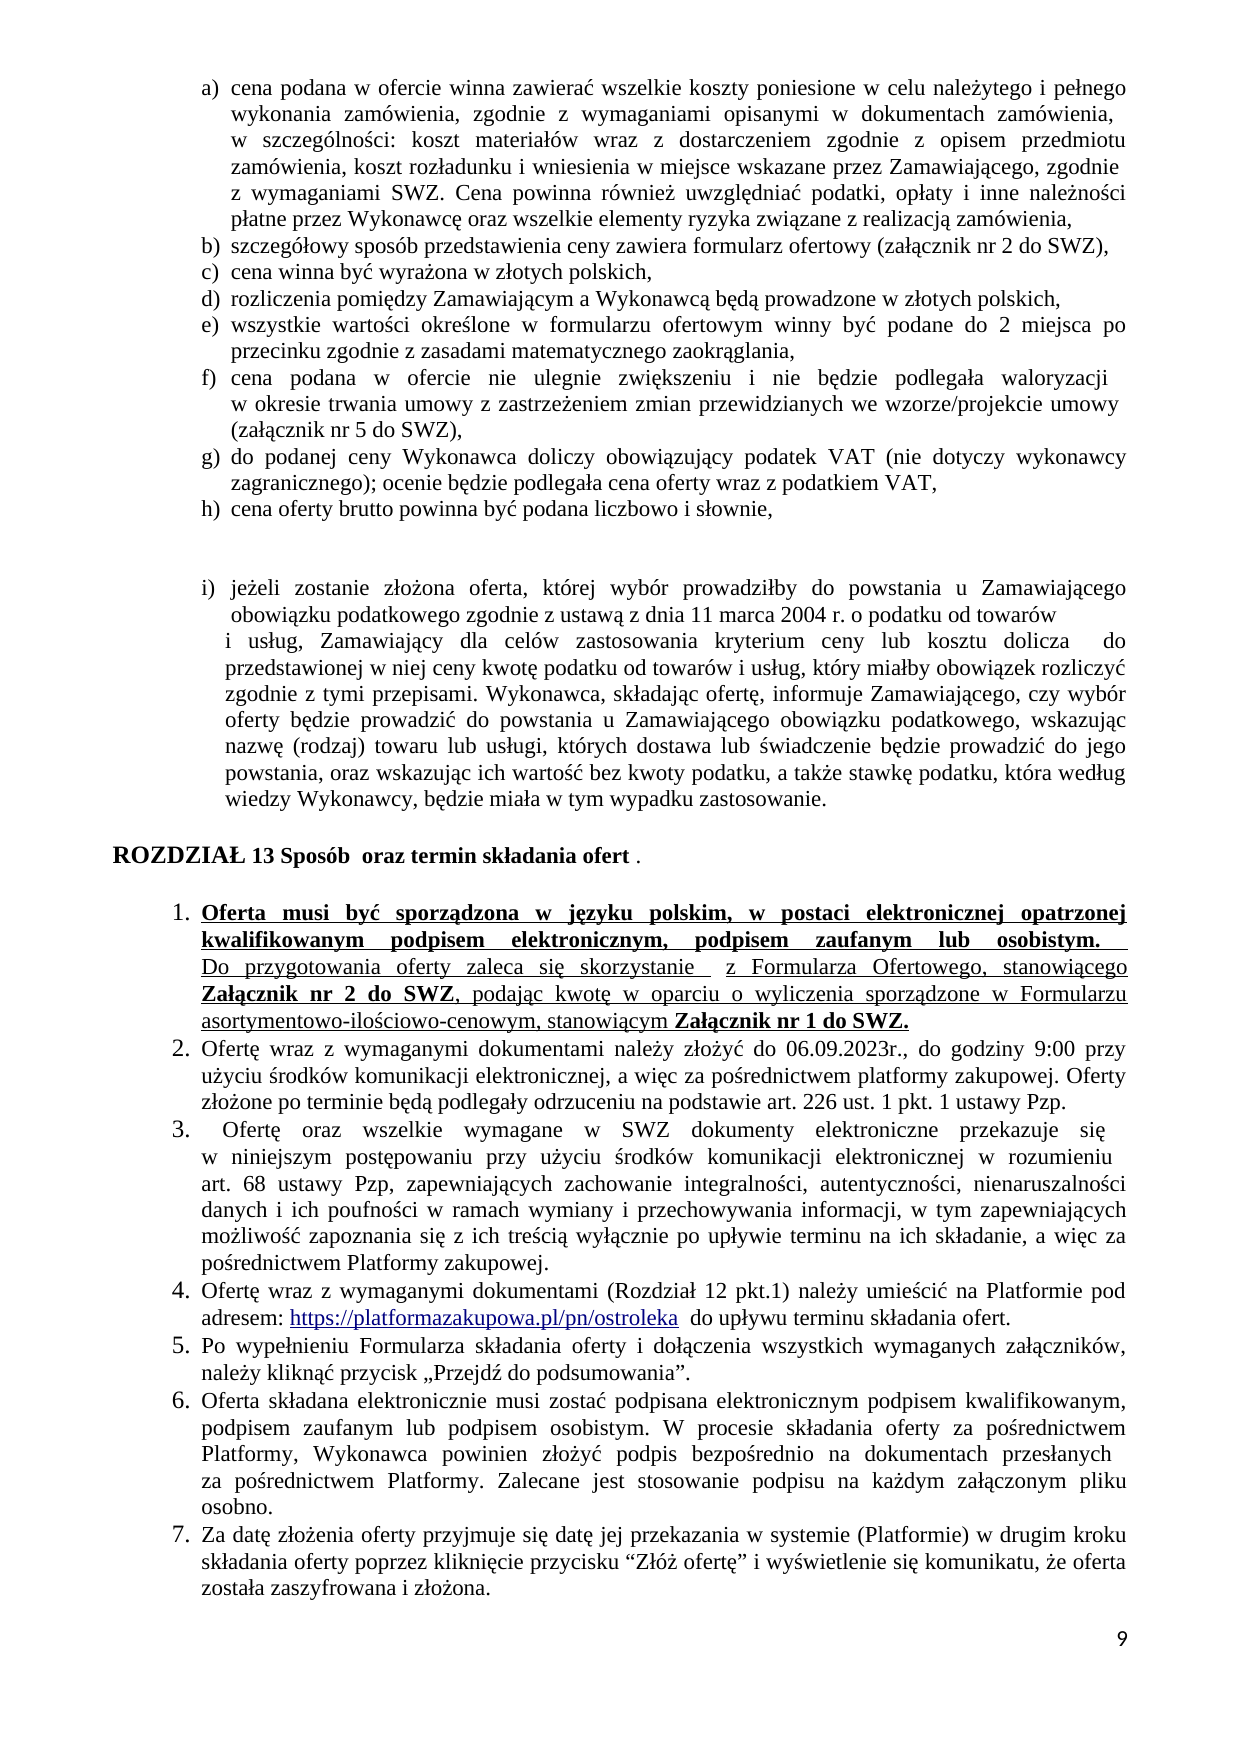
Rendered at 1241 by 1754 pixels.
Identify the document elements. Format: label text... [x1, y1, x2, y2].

list wszystkie wartości określone w formularzu ofertowym winny być podane do 2 miejsca po przecinku zgodnie z zasadami matematycznego zaokrąglania, [201, 311, 1128, 364]
list Ofertę oraz wszelkie wymagane w SWZ dokumenty elektroniczne przekazuje się w niniejszym postępowaniu przy użyciu środków komunikacji elektronicznej w rozumieniu art. 68 ustawy Pzp, zapewniających zachowanie integralności, autentyczności, nienaruszalności danych i ich poufności w ramach wymiany i przechowywania informacji, w tym zapewniających możliwość zapoznania się z ich treścią wyłącznie po upływie terminu na ich składanie, a więc za pośrednictwem Platformy zakupowej. [172, 1114, 1128, 1275]
list cena podana w ofercie winna zawierać wszelkie koszty poniesione w celu należytego i pełnego wykonania zamówienia, zgodnie z wymaganiami opisanymi w dokumentach zamówienia, w szczególności: koszt materiałów wraz z dostarczeniem zgodnie z opisem przedmiotu zamówienia, koszt rozładunku i wniesienia w miejsce wskazane przez Zamawiającego, zgodnie z wymaganiami SWZ. Cena powinna również uwzględniać podatki, opłaty i inne należności płatne przez Wykonawcę oraz wszelkie elementy ryzyka związane z realizacją zamówienia, [201, 74, 1128, 232]
list Oferta składana elektronicznie musi zostać podpisana elektronicznym podpisem kwalifikowanym, podpisem zaufanym lub podpisem osobistym. W procesie składania oferty za pośrednictwem Platformy, Wykonawca powinien złożyć podpis bezpośrednio na dokumentach przesłanych za pośrednictwem Platformy. Zalecane jest stosowanie podpisu na każdym załączonym pliku osobno. [172, 1385, 1128, 1519]
list do podanej ceny Wykonawca doliczy obowiązujący podatek VAT (nie dotyczy wykonawcy zagranicznego); ocenie będzie podlegała cena oferty wraz z podatkiem VAT, [201, 443, 1128, 495]
list Oferta musi być sporządzona w języku polskim, w postaci elektronicznej opatrzonej kwalifikowanym podpisem elektronicznym, podpisem zaufanym lub osobistym. Do przygotowania oferty zaleca się skorzystanie z Formularza Ofertowego, stanowiącego Załącznik nr 2 do SWZ, podając kwotę w oparciu o wyliczenia sporządzone w Formularzu asortymentowo-ilościowo-cenowym, stanowiącym Załącznik nr 1 do SWZ. [172, 897, 1128, 1033]
text ROZDZIAŁ 13 Sposób oraz termin składania ofert . [112, 840, 1128, 869]
list Za datę złożenia oferty przyjmuje się datę jej przekazania w systemie (Platformie) w drugim kroku składania oferty poprzez kliknięcie przycisku “Złóż ofertę” i wyświetlenie się komunikatu, że oferta została zaszyfrowana i złożona. [172, 1519, 1128, 1601]
list Ofertę wraz z wymaganymi dokumentami (Rozdział 12 pkt.1) należy umieścić na Platformie pod adresem: https://platformazakupowa.pl/pn/ostroleka do upływu terminu składania ofert. [172, 1275, 1128, 1330]
list i usług, Zamawiający dla celów zastosowania kryterium ceny lub kosztu dolicza do przedstawionej w niej ceny kwotę podatku od towarów i usług, który miałby obowiązek rozliczyć zgodnie z tymi przepisami. Wykonawca, składając ofertę, informuje Zamawiającego, czy wybór oferty będzie prowadzić do powstania u Zamawiającego obowiązku podatkowego, wskazując nazwę (rodzaj) towaru lub usługi, których dostawa lub świadczenie będzie prowadzić do jego powstania, oraz wskazując ich wartość bez kwoty podatku, a także stawkę podatku, która według wiedzy Wykonawcy, będzie miała w tym wypadku zastosowanie. [225, 627, 1128, 812]
list Po wypełnieniu Formularza składania oferty i dołączenia wszystkich wymaganych załączników, należy kliknąć przycisk „Przejdź do podsumowania”. [172, 1330, 1128, 1385]
list Ofertę wraz z wymaganymi dokumentami należy złożyć do 06.09.2023r., do godziny 9:00 przy użyciu środków komunikacji elektronicznej, a więc za pośrednictwem platformy zakupowej. Oferty złożone po terminie będą podlegały odrzuceniu na podstawie art. 226 ust. 1 pkt. 1 ustawy Pzp. [172, 1033, 1128, 1114]
list jeżeli zostanie złożona oferta, której wybór prowadziłby do powstania u Zamawiającego obowiązku podatkowego zgodnie z ustawą z dnia 11 marca 2004 r. o podatku od towarów [201, 574, 1128, 627]
list szczegółowy sposób przedstawienia ceny zawiera formularz ofertowy (załącznik nr 2 do SWZ), [201, 232, 1128, 258]
list cena podana w ofercie nie ulegnie zwiększeniu i nie będzie podlegała waloryzacji w okresie trwania umowy z zastrzeżeniem zmian przewidzianych we wzorze/projekcie umowy (załącznik nr 5 do SWZ), [201, 364, 1128, 443]
list cena winna być wyrażona w złotych polskich, [201, 258, 1128, 284]
list rozliczenia pomiędzy Zamawiającym a Wykonawcą będą prowadzone w złotych polskich, [201, 284, 1128, 311]
list cena oferty brutto powinna być podana liczbowo i słownie, [201, 495, 1128, 522]
